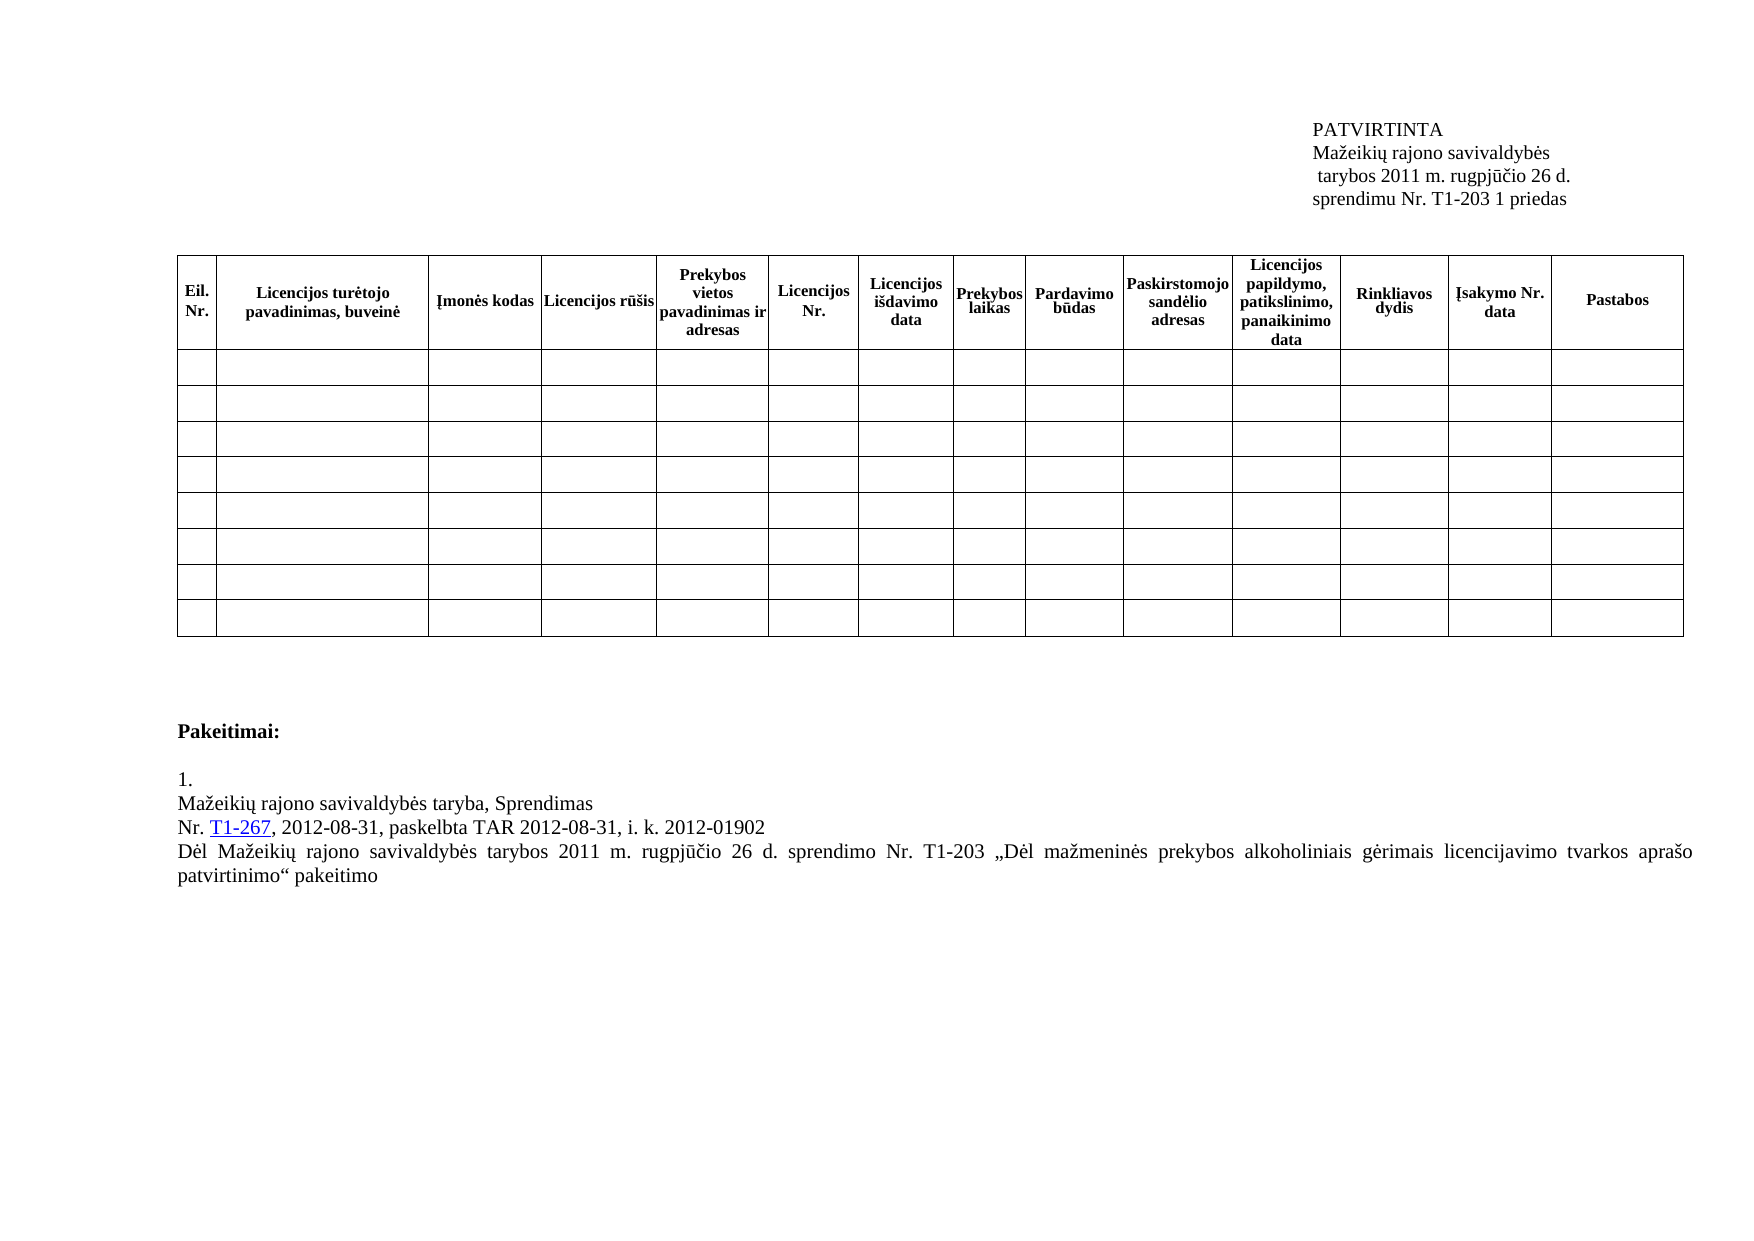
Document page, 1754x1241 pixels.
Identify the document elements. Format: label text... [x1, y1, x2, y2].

table_cell [429, 350, 541, 384]
table_cell [1233, 529, 1340, 564]
table_cell [217, 600, 428, 636]
table_cell [178, 422, 216, 456]
table_cell [1124, 529, 1232, 564]
table_cell [1552, 529, 1683, 564]
table_cell [859, 600, 953, 636]
table_cell [769, 422, 858, 456]
table_cell [769, 350, 858, 384]
table_cell [1026, 457, 1123, 492]
table_cell [542, 457, 656, 492]
table_cell [769, 457, 858, 492]
table_cell [769, 529, 858, 564]
table_cell [769, 600, 858, 636]
table_cell [429, 565, 541, 599]
table_cell [954, 422, 1025, 456]
table_cell [542, 386, 656, 421]
text sprendimu Nr. T1-203 1 priedas [1312, 187, 1695, 209]
table_cell [1341, 422, 1448, 456]
table_cell [769, 565, 858, 599]
table_header Paskirstomojo sandėlio adresas [1124, 256, 1232, 348]
table_cell [1233, 565, 1340, 599]
table_cell [859, 565, 953, 599]
table_header Įsakymo Nr. data [1449, 256, 1551, 348]
table_cell [859, 350, 953, 384]
table_cell [217, 350, 428, 384]
table_cell [1124, 350, 1232, 384]
table_cell [178, 457, 216, 492]
table_cell [1026, 422, 1123, 456]
table_cell [859, 529, 953, 564]
table_cell [1552, 422, 1683, 456]
table_cell [1124, 457, 1232, 492]
table_cell [217, 565, 428, 599]
table_cell [217, 493, 428, 528]
table_cell [954, 350, 1025, 384]
text Dėl Mažeikių rajono savivaldybės tarybos 2011 m. rugpjūčio 26 d. sprendimo Nr. T1-203 „Dėl mažmeninės prekybos alkoholiniais gėrimais licencijavimo tvarkos aprašo patvirtinimo“ pakeitimo [177, 839, 1695, 887]
table_header Rinkliavos dydis [1341, 256, 1448, 348]
table_header Licencijos turėtojo pavadinimas, buveinė [217, 256, 428, 348]
table_cell [657, 457, 768, 492]
table_cell [1233, 350, 1340, 384]
table_cell [429, 386, 541, 421]
table_cell [1552, 565, 1683, 599]
table_cell [769, 386, 858, 421]
text PATVIRTINTA [1312, 118, 1695, 141]
table_cell [1552, 600, 1683, 636]
table_cell [1341, 457, 1448, 492]
table_cell [657, 422, 768, 456]
text tarybos 2011 m. rugpjūčio 26 d. [1312, 164, 1695, 187]
table_cell [217, 386, 428, 421]
table_cell [1026, 493, 1123, 528]
table_cell [1026, 386, 1123, 421]
table_cell [1552, 350, 1683, 384]
table_cell [1449, 565, 1551, 599]
table_cell [178, 565, 216, 599]
table_cell [1341, 529, 1448, 564]
table_cell [657, 565, 768, 599]
table_cell [1341, 493, 1448, 528]
table_cell [859, 422, 953, 456]
table_header Prekybos vietos pavadinimas ir adresas [657, 256, 768, 348]
table_cell [542, 493, 656, 528]
table_cell [1124, 493, 1232, 528]
table_cell [178, 386, 216, 421]
table_header Licencijos rūšis [542, 256, 656, 348]
table_cell [429, 493, 541, 528]
table_cell [1552, 493, 1683, 528]
table_cell [178, 529, 216, 564]
table_cell [1449, 600, 1551, 636]
table_cell [1233, 422, 1340, 456]
table_cell [1124, 386, 1232, 421]
table_cell [1341, 565, 1448, 599]
table_cell [542, 529, 656, 564]
table_cell [429, 457, 541, 492]
table_cell [1341, 350, 1448, 384]
table_cell [657, 600, 768, 636]
table_cell [1124, 600, 1232, 636]
table_cell [859, 457, 953, 492]
table_header Eil. Nr. [178, 256, 216, 348]
table_cell [542, 422, 656, 456]
table_cell [429, 600, 541, 636]
table_cell [859, 493, 953, 528]
table_cell [217, 422, 428, 456]
table_cell [1449, 422, 1551, 456]
table_cell [1026, 600, 1123, 636]
table_cell [657, 493, 768, 528]
table_cell [657, 529, 768, 564]
text Pakeitimai: [177, 719, 1695, 743]
table_cell [429, 422, 541, 456]
table_cell [1026, 565, 1123, 599]
table_cell [1026, 350, 1123, 384]
table_cell [1449, 350, 1551, 384]
table_cell [859, 386, 953, 421]
table_cell [1449, 493, 1551, 528]
table_cell [178, 493, 216, 528]
table_header Licencijos Nr. [769, 256, 858, 348]
table_cell [1552, 386, 1683, 421]
table_cell [1552, 457, 1683, 492]
text 1. [177, 767, 1695, 791]
table_cell [1449, 457, 1551, 492]
table_cell [178, 350, 216, 384]
table_cell [954, 565, 1025, 599]
table_cell [429, 529, 541, 564]
table_header Licencijos išdavimo data [859, 256, 953, 348]
table_cell [1124, 422, 1232, 456]
text Mažeikių rajono savivaldybės [1312, 141, 1695, 164]
table_header Pardavimo būdas [1026, 256, 1123, 348]
table_cell [1233, 493, 1340, 528]
table_cell [1233, 386, 1340, 421]
table_cell [1449, 386, 1551, 421]
table_cell [217, 457, 428, 492]
table_cell [657, 350, 768, 384]
table_header Pastabos [1552, 256, 1683, 348]
table_header Įmonės kodas [429, 256, 541, 348]
table_cell [542, 565, 656, 599]
text Mažeikių rajono savivaldybės taryba, Sprendimas [177, 791, 1695, 815]
table_cell [769, 493, 858, 528]
table_cell [217, 529, 428, 564]
table_cell [954, 529, 1025, 564]
table_cell [178, 600, 216, 636]
table_cell [1233, 457, 1340, 492]
table_cell [1449, 529, 1551, 564]
table_cell [954, 457, 1025, 492]
table_cell [1233, 600, 1340, 636]
table_cell [657, 386, 768, 421]
table_cell [954, 493, 1025, 528]
table_cell [542, 600, 656, 636]
table_header Prekybos laikas [954, 256, 1025, 348]
table_cell [542, 350, 656, 384]
table_cell [1026, 529, 1123, 564]
table_cell [1341, 600, 1448, 636]
text Nr. T1-267, 2012-08-31, paskelbta TAR 2012-08-31, i. k. 2012-01902 [177, 815, 1695, 839]
table_cell [954, 600, 1025, 636]
table_cell [954, 386, 1025, 421]
table_cell [1124, 565, 1232, 599]
table_cell [1341, 386, 1448, 421]
table_header Licencijos papildymo, patikslinimo, panaikinimo data [1233, 256, 1340, 348]
